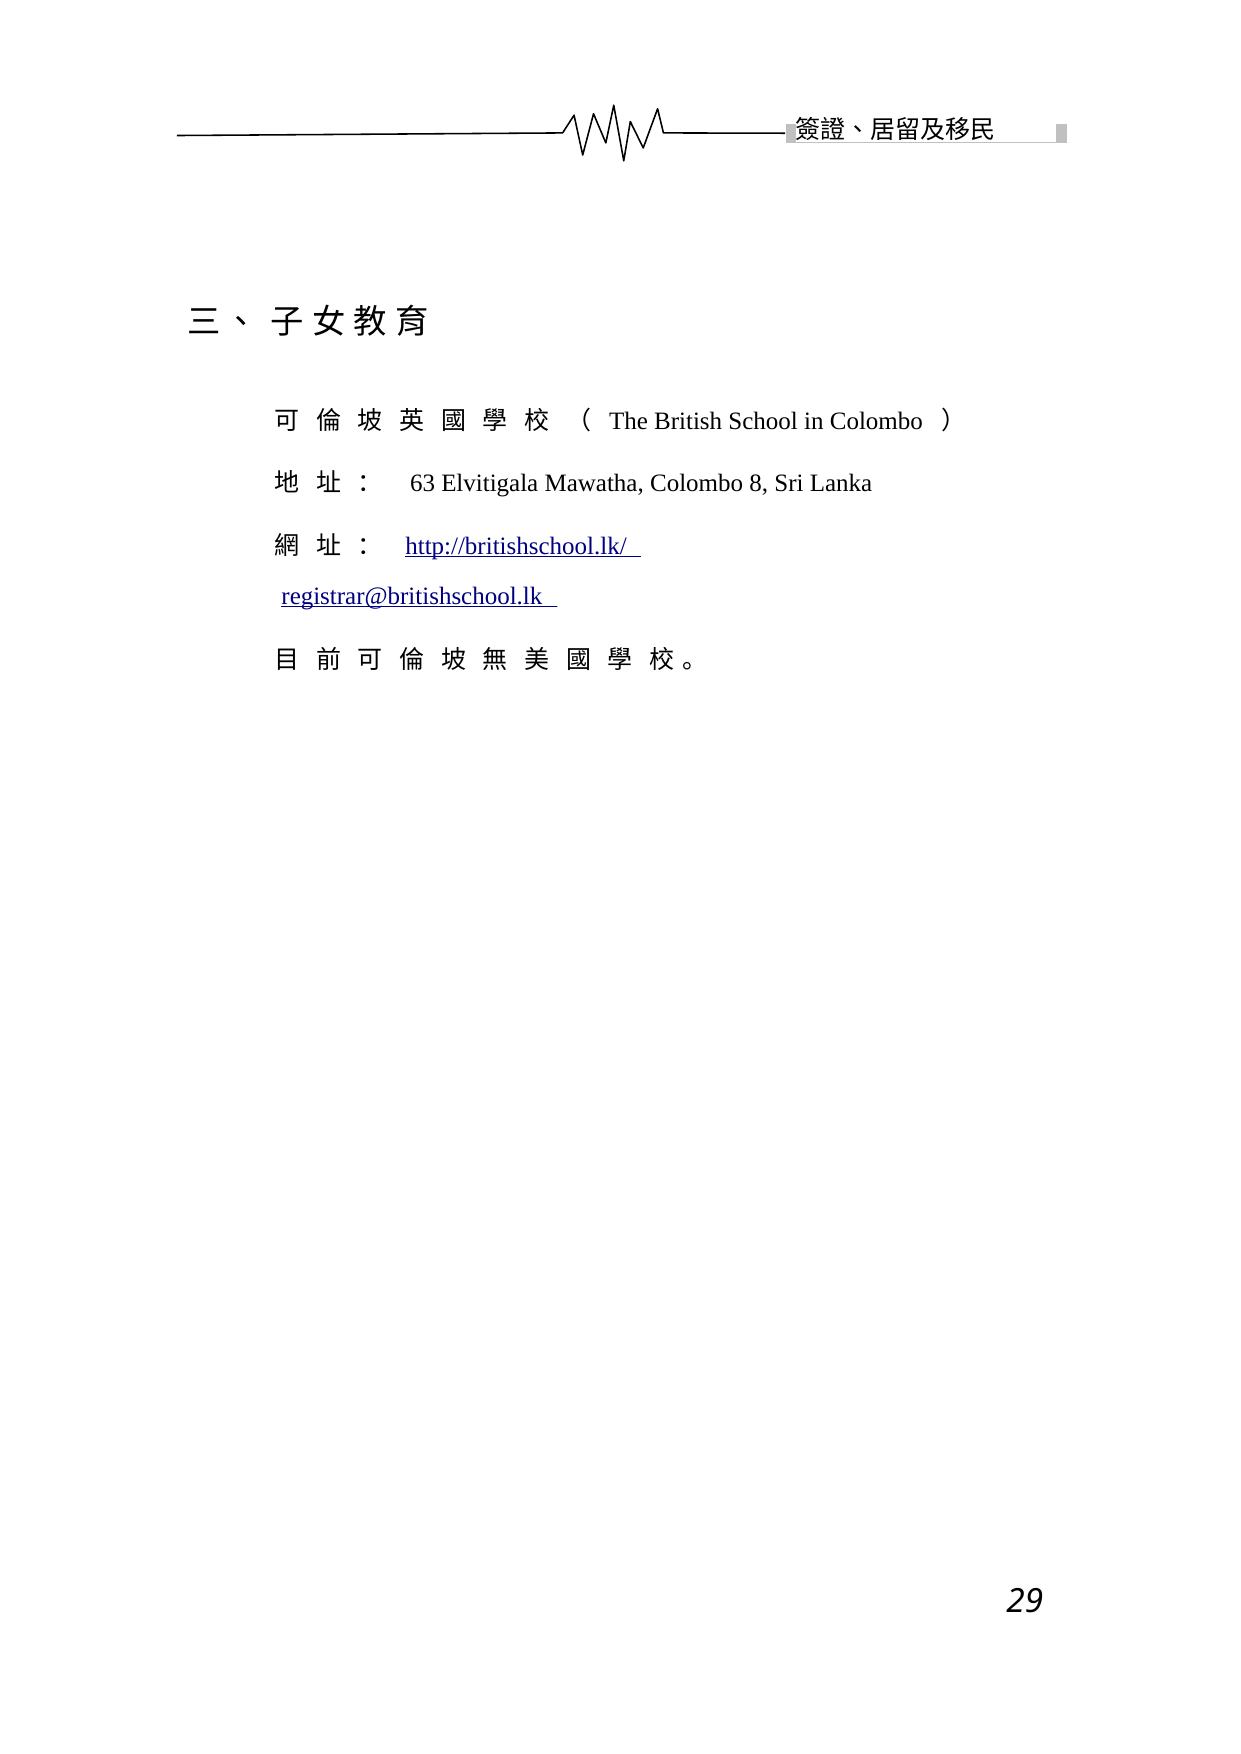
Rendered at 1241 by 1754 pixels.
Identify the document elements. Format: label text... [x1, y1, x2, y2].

text registrar@britishschool.lk [183, 554, 1058, 616]
text 地址：63 Elvitigala Mawatha, Colombo 8, Sri Lanka [183, 429, 1058, 491]
text 可倫坡英國學校（The British School in Colombo） [183, 366, 1058, 429]
text 網址：http://britishschool.lk/ [183, 491, 1058, 554]
text 三、子女教育 [183, 277, 1058, 339]
text 目前可倫坡無美國學校。 [183, 616, 1058, 679]
